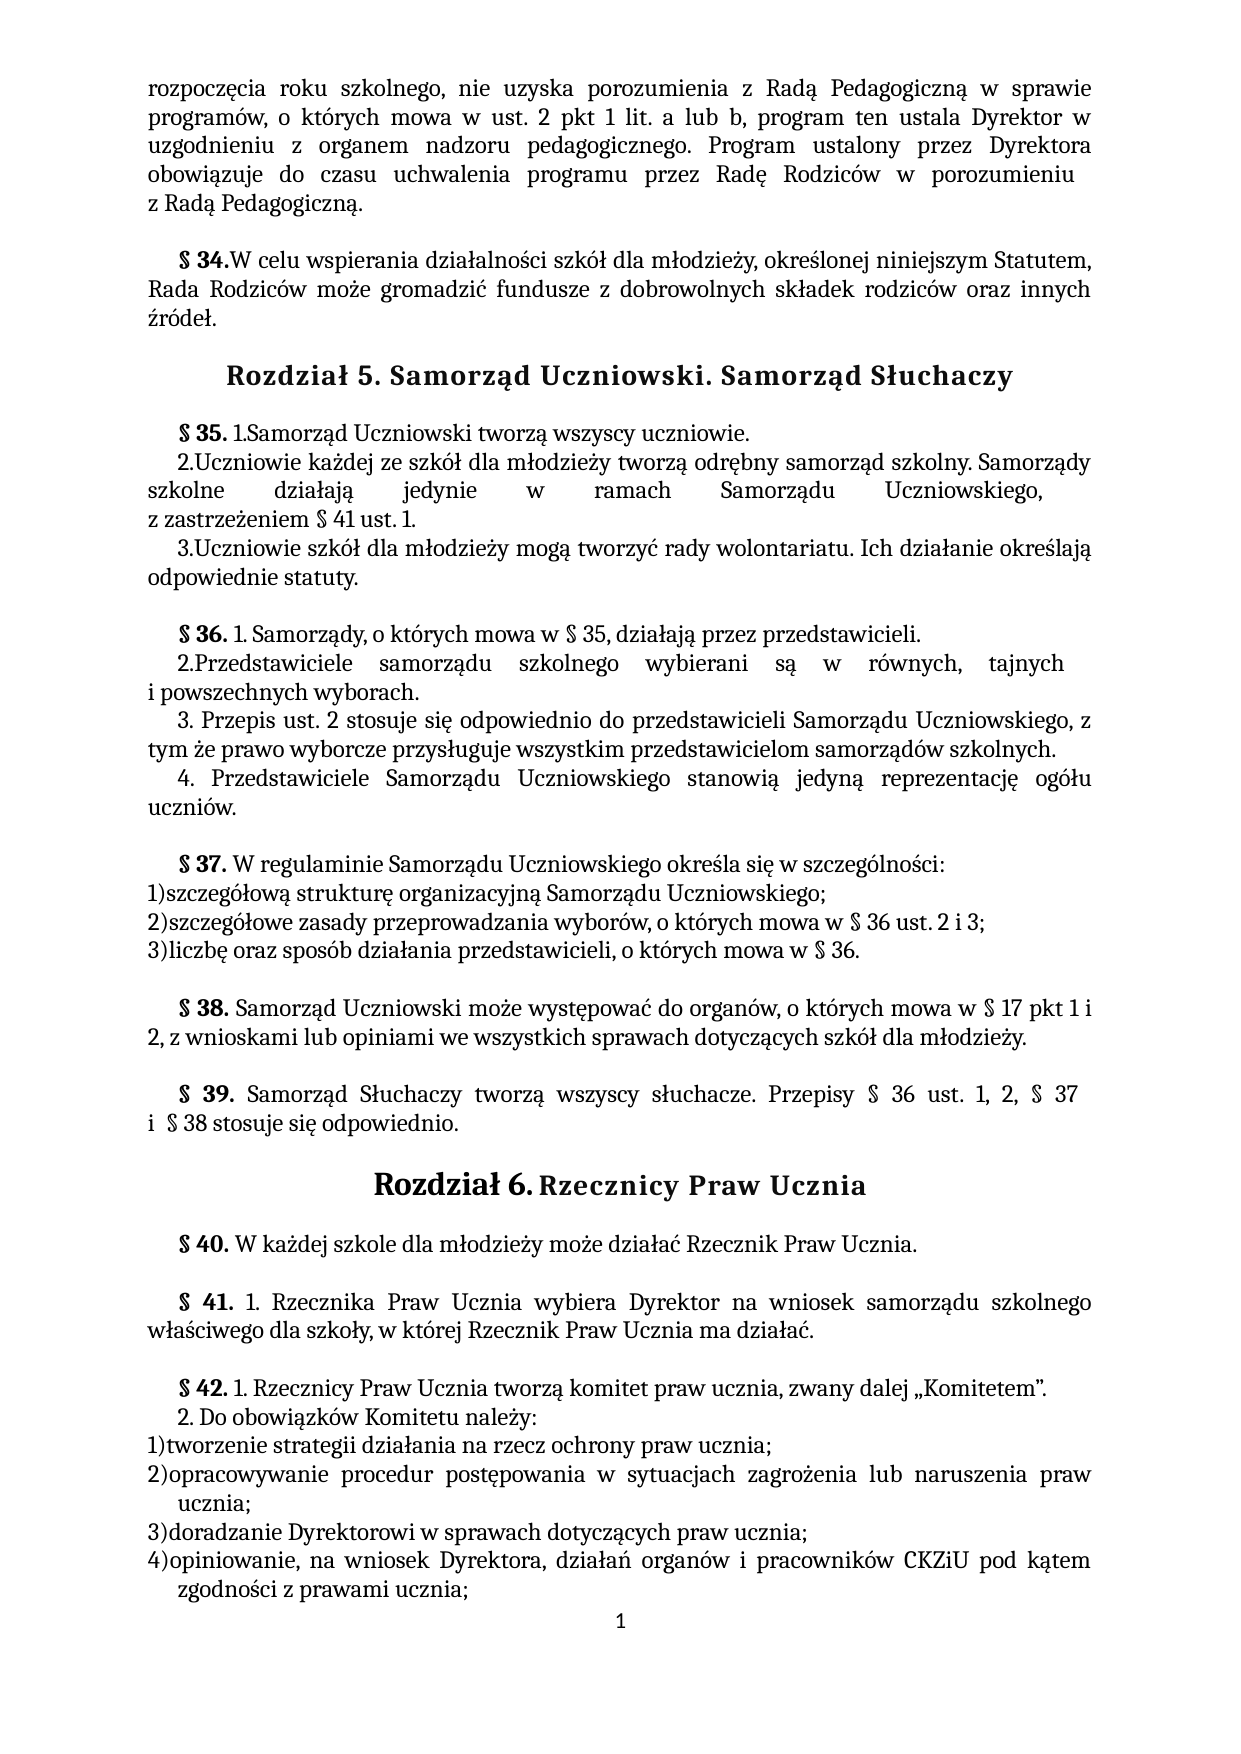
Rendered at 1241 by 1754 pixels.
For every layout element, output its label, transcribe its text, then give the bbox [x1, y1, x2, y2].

text 2. Do obowiązków Komitetu należy: [148, 1403, 1093, 1431]
text § 40. W każdej szkole dla młodzieży może działać Rzecznik Praw Ucznia. [177, 1230, 1093, 1259]
list tworzenie strategii działania na rzecz ochrony praw ucznia; [148, 1431, 1093, 1460]
text § 35. 1.Samorząd Uczniowski tworzą wszyscy uczniowie. [148, 419, 1093, 447]
text § 42. 1. Rzecznicy Praw Ucznia tworzą komitet praw ucznia, zwany dalej „Komitetem”. [148, 1374, 1093, 1403]
text 3. Przepis ust. 2 stosuje się odpowiednio do przedstawicieli Samorządu Uczniowskiego, z tym że prawo wyborcze przysługuje wszystkim przedstawicielom samorządów szkolnych. [148, 706, 1093, 764]
list Uczniowie każdej ze szkół dla młodzieży tworzą odrębny samorząd szkolny. Samorządy szkolne działają jedynie w ramach Samorządu Uczniowskiego, z zastrzeżeniem § 41 ust. 1. [148, 447, 1093, 534]
text § 41. 1. Rzecznika Praw Ucznia wybiera Dyrektor na wniosek samorządu szkolnego właściwego dla szkoły, w której Rzecznik Praw Ucznia ma działać. [148, 1288, 1093, 1345]
list liczbę oraz sposób działania przedstawicieli, o których mowa w § 36. [148, 936, 1093, 965]
list doradzanie Dyrektorowi w sprawach dotyczących praw ucznia; [148, 1518, 1093, 1546]
text Rozdział 6. Rzecznicy Praw Ucznia [148, 1166, 1093, 1204]
list opracowywanie procedur postępowania w sytuacjach zagrożenia lub naruszenia praw ucznia; [148, 1460, 1093, 1518]
text 4. Przedstawiciele Samorządu Uczniowskiego stanowią jedyną reprezentację ogółu uczniów. [148, 764, 1093, 821]
text § 34.W celu wspierania działalności szkół dla młodzieży, określonej niniejszym Statutem, Rada Rodziców może gromadzić fundusze z dobrowolnych składek rodziców oraz innych źródeł. [148, 246, 1093, 332]
list szczegółowe zasady przeprowadzania wyborów, o których mowa w § 36 ust. 2 i 3; [148, 907, 1093, 936]
text § 36. 1. Samorządy, o których mowa w § 35, działają przez przedstawicieli. [148, 620, 1093, 649]
list szczegółową strukturę organizacyjną Samorządu Uczniowskiego; [148, 879, 1093, 907]
text § 38. Samorząd Uczniowski może występować do organów, o których mowa w § 17 pkt 1 i 2, z wnioskami lub opiniami we wszystkich sprawach dotyczących szkół dla młodzieży. [148, 994, 1093, 1051]
text rozpoczęcia roku szkolnego, nie uzyska porozumienia z Radą Pedagogiczną w sprawie programów, o których mowa w ust. 2 pkt 1 lit. a lub b, program ten ustala Dyrektor w uzgodnieniu z organem nadzoru pedagogicznego. Program ustalony przez Dyrektora obowiązuje do czasu uchwalenia programu przez Radę Rodziców w porozumieniu z Radą Pedagogiczną. [148, 74, 1093, 217]
list Uczniowie szkół dla młodzieży mogą tworzyć rady wolontariatu. Ich działanie określają odpowiednie statuty. [148, 534, 1093, 591]
text § 39. Samorząd Słuchaczy tworzą wszyscy słuchacze. Przepisy § 36 ust. 1, 2, § 37 i § 38 stosuje się odpowiednio. [148, 1080, 1093, 1137]
text § 37. W regulaminie Samorządu Uczniowskiego określa się w szczególności: [148, 850, 1093, 879]
text 2.Przedstawiciele samorządu szkolnego wybierani są w równych, tajnych i powszechnych wyborach. [148, 649, 1093, 706]
text Rozdział 5. Samorząd Uczniowski. Samorząd Słuchaczy [148, 359, 1093, 392]
list opiniowanie, na wniosek Dyrektora, działań organów i pracowników CKZiU pod kątem zgodności z prawami ucznia; [148, 1546, 1093, 1604]
